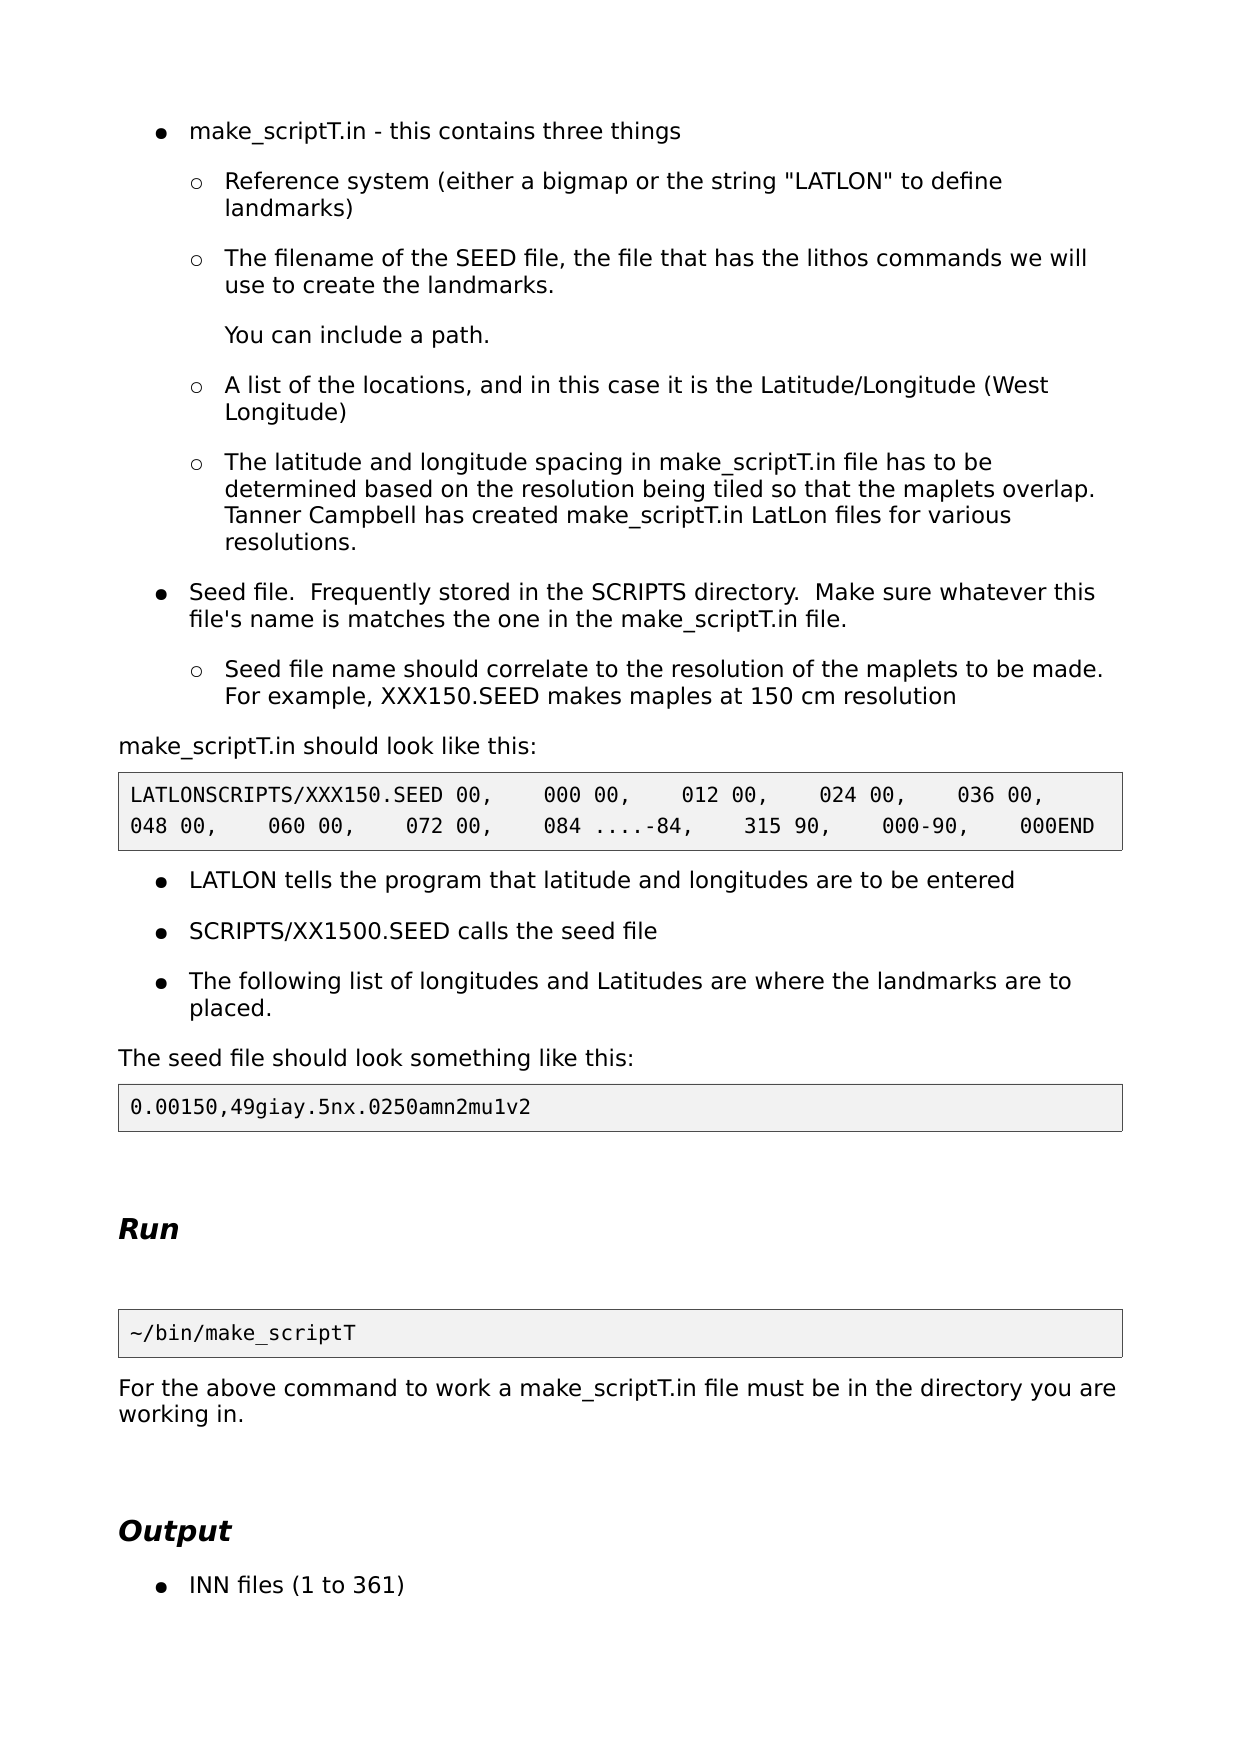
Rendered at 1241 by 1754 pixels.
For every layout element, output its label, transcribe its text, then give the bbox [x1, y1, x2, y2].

list The latitude and longitude spacing in make_scriptT.in file has to be determined based on the resolution being tiled so that the maplets overlap. Tanner Campbell has created make_scriptT.in LatLon files for various resolutions. [189, 449, 1122, 556]
list SCRIPTS/XX1500.SEED calls the seed file [153, 918, 1122, 944]
text ~/bin/make_scriptT [119, 1310, 1122, 1357]
text LATLONSCRIPTS/XXX150.SEED 00, 000 00, 012 00, 024 00, 036 00, 048 00, 060 00, 072 00, 084 ....-84, 315 90, 000-90, 000END [119, 773, 1122, 850]
list A list of the locations, and in this case it is the Latitude/Longitude (West Longitude) [189, 372, 1122, 426]
list INN files (1 to 361) [153, 1573, 1122, 1599]
list Reference system (either a bigmap or the string "LATLON" to define landmarks) [189, 168, 1122, 222]
text make_scriptT.in should look like this: [118, 733, 1122, 760]
subtitle Output [118, 1515, 1122, 1548]
list LATLON tells the program that latitude and longitudes are to be entered [153, 868, 1122, 894]
list make_scriptT.in - this contains three things [153, 118, 1122, 145]
list The following list of longitudes and Latitudes are where the landmarks are to placed. [153, 968, 1122, 1021]
text 0.00150,49giay.5nx.0250amn2mu1v2 [119, 1085, 1122, 1131]
list Seed file. Frequently stored in the SCRIPTS directory. Make sure whatever this file's name is matches the one in the make_scriptT.in file. [153, 579, 1122, 633]
text For the above command to work a make_scriptT.in file must be in the directory you are working in. [118, 1375, 1122, 1428]
text The seed file should look something like this: [118, 1045, 1122, 1072]
list The filename of the SEED file, the file that has the lithos commands we will use to create the landmarks. [189, 245, 1122, 298]
list Seed file name should correlate to the resolution of the maplets to be made. For example, XXX150.SEED makes maples at 150 cm resolution [189, 656, 1122, 709]
list You can include a path. [189, 322, 1122, 349]
subtitle Run [118, 1213, 1122, 1246]
